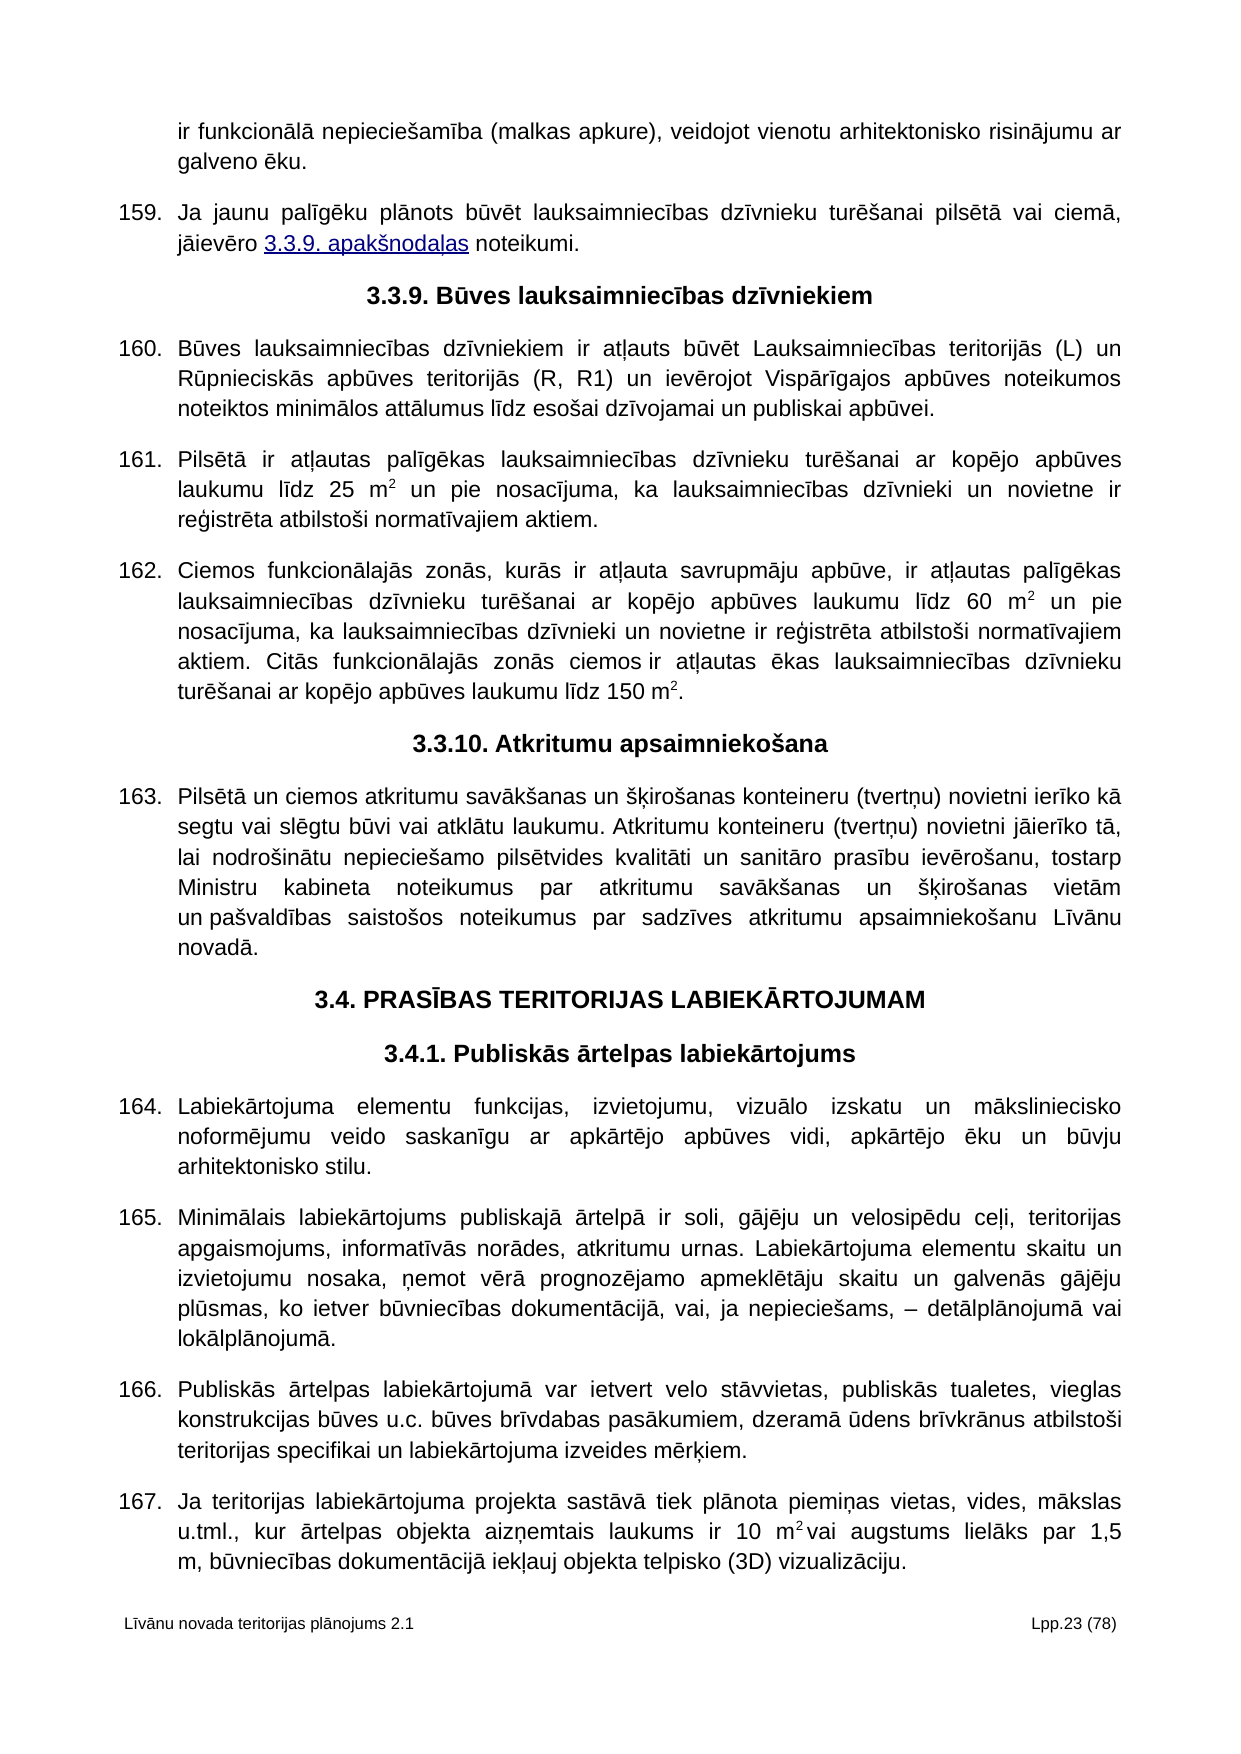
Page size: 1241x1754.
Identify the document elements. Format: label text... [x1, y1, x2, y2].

text 165. Minimālais labiekārtojums publiskajā ārtelpā ir soli, gājēju un velosipēdu ceļi, teritorijas apgaismojums, informatīvās norādes, atkritumu urnas. Labiekārtojuma elementu skaitu un izvietojumu nosaka, ņemot vērā prognozējamo apmeklētāju skaitu un galvenās gājēju plūsmas, ko ietver būvniecības dokumentācijā, vai, ja nepieciešams, – detālplānojumā vai lokālplānojumā. [118, 1204, 1122, 1352]
text 162. Ciemos funkcionālajās zonās, kurās ir atļauta savrupmāju apbūve, ir atļautas palīgēkas lauksaimniecības dzīvnieku turēšanai ar kopējo apbūves laukumu līdz 60 m2 un pie nosacījuma, ka lauksaimniecības dzīvnieki un novietne ir reģistrēta atbilstoši normatīvajiem aktiem. Citās funkcionālajās zonās ciemos ir atļautas ēkas lauksaimniecības dzīvnieku turēšanai ar kopējo apbūves laukumu līdz 150 m2. [118, 557, 1122, 704]
text 160. Būves lauksaimniecības dzīvniekiem ir atļauts būvēt Lauksaimniecības teritorijās (L) un Rūpnieciskās apbūves teritorijās (R, R1) un ievērojot Vispārīgajos apbūves noteikumos noteiktos minimālos attālumus līdz esošai dzīvojamai un publiskai apbūvei. [118, 334, 1122, 421]
text 159. Ja jaunu palīgēku plānots būvēt lauksaimniecības dzīvnieku turēšanai pilsētā vai ciemā, jāievēro 3.3.9. apakšnodaļas noteikumi. [118, 199, 1122, 256]
subtitle 3.4. Prasības teritorijas labiekārtojumam [118, 985, 1122, 1014]
subtitle 3.3.10. Atkritumu apsaimniekošana [118, 729, 1122, 758]
subtitle 3.4.1. Publiskās ārtelpas labiekārtojums [118, 1039, 1122, 1068]
text 167. Ja teritorijas labiekārtojuma projekta sastāvā tiek plānota piemiņas vietas, vides, mākslas u.tml., kur ārtelpas objekta aizņemtais laukums ir 10 m2 vai augstums lielāks par 1,5 m, būvniecības dokumentācijā iekļauj objekta telpisko (3D) vizualizāciju. [118, 1488, 1122, 1574]
text 161. Pilsētā ir atļautas palīgēkas lauksaimniecības dzīvnieku turēšanai ar kopējo apbūves laukumu līdz 25 m2 un pie nosacījuma, ka lauksaimniecības dzīvnieki un novietne ir reģistrēta atbilstoši normatīvajiem aktiem. [118, 446, 1122, 533]
text ir funkcionālā nepieciešamība (malkas apkure), veidojot vienotu arhitektonisko risinājumu ar galveno ēku. [118, 118, 1122, 175]
text 166. Publiskās ārtelpas labiekārtojumā var ietvert velo stāvvietas, publiskās tualetes, vieglas konstrukcijas būves u.c. būves brīvdabas pasākumiem, dzeramā ūdens brīvkrānus atbilstoši teritorijas specifikai un labiekārtojuma izveides mērķiem. [118, 1376, 1122, 1463]
subtitle 3.3.9. Būves lauksaimniecības dzīvniekiem [118, 281, 1122, 309]
text 163. Pilsētā un ciemos atkritumu savākšanas un šķirošanas konteineru (tvertņu) novietni ierīko kā segtu vai slēgtu būvi vai atklātu laukumu. Atkritumu konteineru (tvertņu) novietni jāierīko tā, lai nodrošinātu nepieciešamo pilsētvides kvalitāti un sanitāro prasību ievērošanu, tostarp Ministru kabineta noteikumus par atkritumu savākšanas un šķirošanas vietām un pašvaldības saistošos noteikumus par sadzīves atkritumu apsaimniekošanu Līvānu novadā. [118, 783, 1122, 961]
text 164. Labiekārtojuma elementu funkcijas, izvietojumu, vizuālo izskatu un māksliniecisko noformējumu veido saskanīgu ar apkārtējo apbūves vidi, apkārtējo ēku un būvju arhitektonisko stilu. [118, 1093, 1122, 1180]
